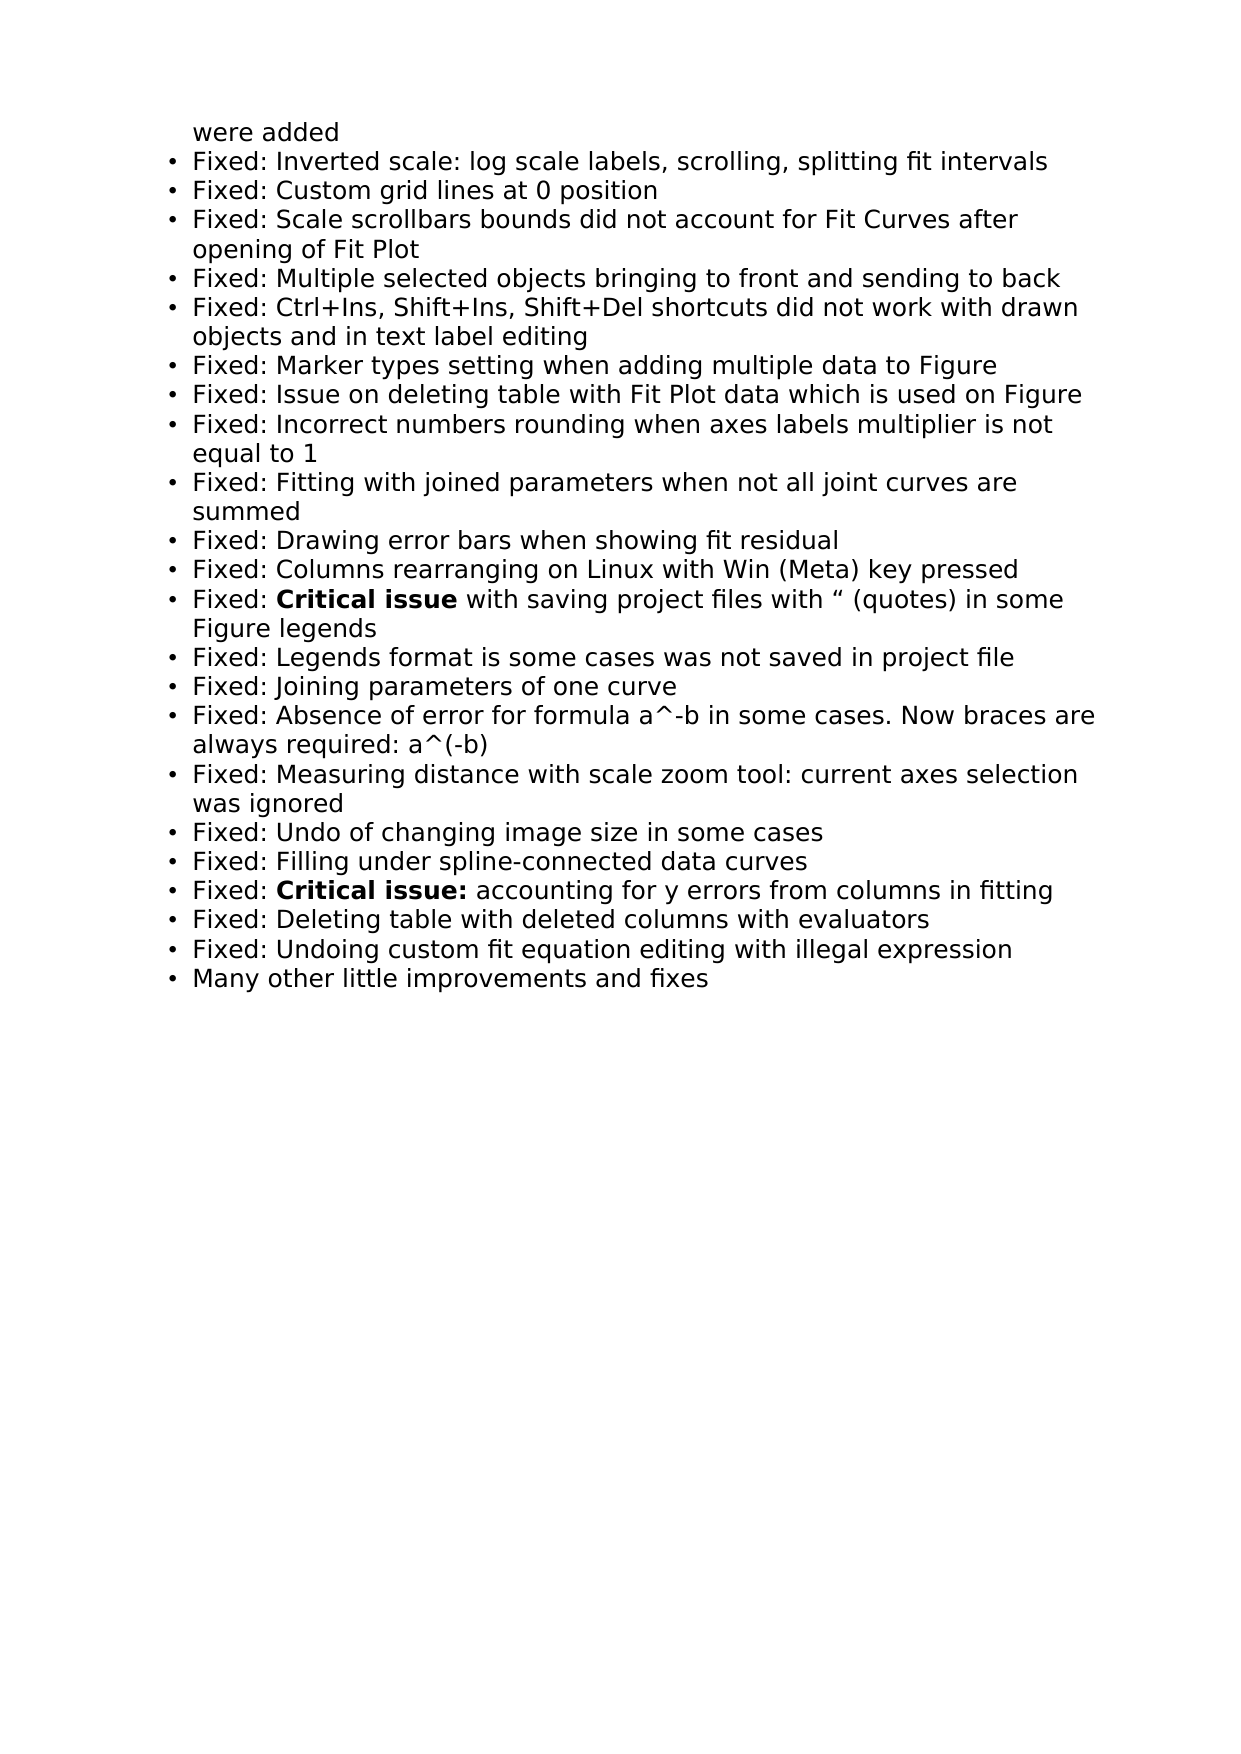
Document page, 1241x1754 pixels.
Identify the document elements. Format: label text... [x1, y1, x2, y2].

list Fixed: Joining parameters of one curve [177, 672, 1122, 701]
list Fixed: Issue on deleting table with Fit Plot data which is used on Figure [177, 381, 1122, 410]
list Fixed: Undoing custom fit equation editing with illegal expression [177, 935, 1122, 964]
list Fixed: Drawing error bars when showing fit residual [177, 526, 1122, 556]
list Fixed: Marker types setting when adding multiple data to Figure [177, 351, 1122, 381]
list Fixed: Undo of changing image size in some cases [177, 818, 1122, 847]
list Fixed: Critical issue with saving project files with “ (quotes) in some Figure legends [177, 585, 1122, 643]
list Fixed: Absence of error for formula a^-b in some cases. Now braces are always required: a^(-b) [177, 701, 1122, 760]
list Fixed: Scale scrollbars bounds did not account for Fit Curves after opening of Fit Plot [177, 206, 1122, 264]
list Fixed: Fitting with joined parameters when not all joint curves are summed [177, 468, 1122, 526]
list Fixed: Deleting table with deleted columns with evaluators [177, 906, 1122, 935]
list Fixed: Multiple selected objects bringing to front and sending to back [177, 264, 1122, 293]
list Fixed: Filling under spline-connected data curves [177, 847, 1122, 876]
list Fixed: Legends format is some cases was not saved in project file [177, 643, 1122, 672]
list Fixed: Critical issue: accounting for y errors from columns in fitting [177, 876, 1122, 906]
list were added [177, 118, 1122, 147]
list Fixed: Ctrl+Ins, Shift+Ins, Shift+Del shortcuts did not work with drawn objects and in text label editing [177, 293, 1122, 351]
list Fixed: Incorrect numbers rounding when axes labels multiplier is not equal to 1 [177, 410, 1122, 468]
list Fixed: Measuring distance with scale zoom tool: current axes selection was ignored [177, 760, 1122, 818]
list Fixed: Custom grid lines at 0 position [177, 176, 1122, 206]
list Many other little improvements and fixes [177, 964, 1122, 993]
list Fixed: Inverted scale: log scale labels, scrolling, splitting fit intervals [177, 147, 1122, 176]
list Fixed: Columns rearranging on Linux with Win (Meta) key pressed [177, 556, 1122, 585]
